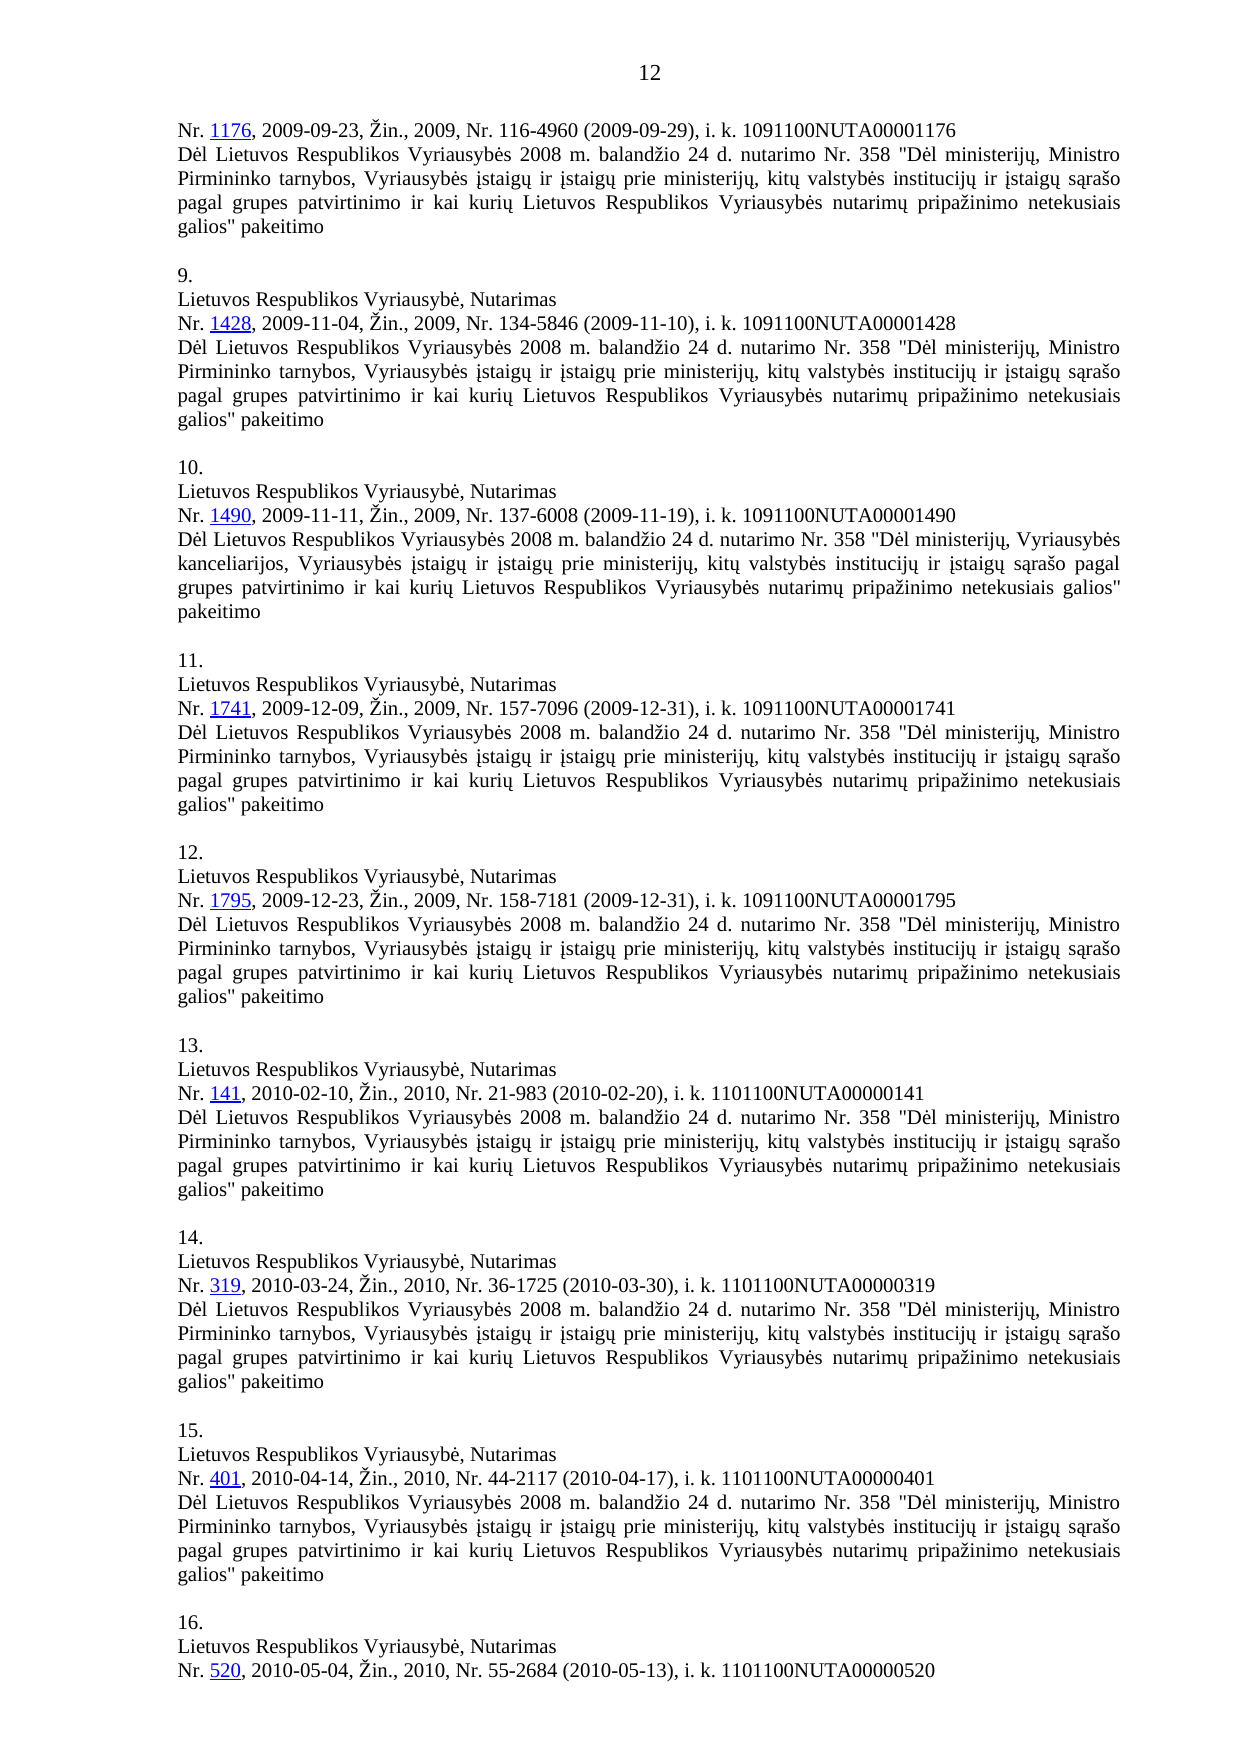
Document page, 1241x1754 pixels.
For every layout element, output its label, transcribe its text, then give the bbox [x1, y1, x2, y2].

text Dėl Lietuvos Respublikos Vyriausybės 2008 m. balandžio 24 d. nutarimo Nr. 358 "Dėl ministerijų, Ministro Pirmininko tarnybos, Vyriausybės įstaigų ir įstaigų prie ministerijų, kitų valstybės institucijų ir įstaigų sąrašo pagal grupes patvirtinimo ir kai kurių Lietuvos Respublikos Vyriausybės nutarimų pripažinimo netekusiais galios" pakeitimo [177, 912, 1122, 1008]
text Nr. 1795, 2009-12-23, Žin., 2009, Nr. 158-7181 (2009-12-31), i. k. 1091100NUTA00001795 [177, 888, 1122, 912]
text Lietuvos Respublikos Vyriausybė, Nutarimas [177, 287, 1122, 311]
text Dėl Lietuvos Respublikos Vyriausybės 2008 m. balandžio 24 d. nutarimo Nr. 358 "Dėl ministerijų, Ministro Pirmininko tarnybos, Vyriausybės įstaigų ir įstaigų prie ministerijų, kitų valstybės institucijų ir įstaigų sąrašo pagal grupes patvirtinimo ir kai kurių Lietuvos Respublikos Vyriausybės nutarimų pripažinimo netekusiais galios" pakeitimo [177, 720, 1122, 816]
text Lietuvos Respublikos Vyriausybė, Nutarimas [177, 479, 1122, 503]
text Lietuvos Respublikos Vyriausybė, Nutarimas [177, 1442, 1122, 1466]
text 11. [177, 647, 1122, 672]
text 10. [177, 455, 1122, 479]
text Lietuvos Respublikos Vyriausybė, Nutarimas [177, 1249, 1122, 1273]
text Nr. 1490, 2009-11-11, Žin., 2009, Nr. 137-6008 (2009-11-19), i. k. 1091100NUTA00001490 [177, 503, 1122, 527]
text Dėl Lietuvos Respublikos Vyriausybės 2008 m. balandžio 24 d. nutarimo Nr. 358 "Dėl ministerijų, Ministro Pirmininko tarnybos, Vyriausybės įstaigų ir įstaigų prie ministerijų, kitų valstybės institucijų ir įstaigų sąrašo pagal grupes patvirtinimo ir kai kurių Lietuvos Respublikos Vyriausybės nutarimų pripažinimo netekusiais galios" pakeitimo [177, 1297, 1122, 1393]
text Nr. 520, 2010-05-04, Žin., 2010, Nr. 55-2684 (2010-05-13), i. k. 1101100NUTA00000520 [177, 1658, 1122, 1682]
text Nr. 141, 2010-02-10, Žin., 2010, Nr. 21-983 (2010-02-20), i. k. 1101100NUTA00000141 [177, 1081, 1122, 1105]
text Nr. 1176, 2009-09-23, Žin., 2009, Nr. 116-4960 (2009-09-29), i. k. 1091100NUTA00001176 [177, 118, 1122, 142]
text 16. [177, 1610, 1122, 1634]
text Nr. 319, 2010-03-24, Žin., 2010, Nr. 36-1725 (2010-03-30), i. k. 1101100NUTA00000319 [177, 1273, 1122, 1297]
text Lietuvos Respublikos Vyriausybė, Nutarimas [177, 864, 1122, 888]
text Nr. 401, 2010-04-14, Žin., 2010, Nr. 44-2117 (2010-04-17), i. k. 1101100NUTA00000401 [177, 1466, 1122, 1490]
text Lietuvos Respublikos Vyriausybė, Nutarimas [177, 1057, 1122, 1081]
text 14. [177, 1225, 1122, 1249]
text Dėl Lietuvos Respublikos Vyriausybės 2008 m. balandžio 24 d. nutarimo Nr. 358 "Dėl ministerijų, Ministro Pirmininko tarnybos, Vyriausybės įstaigų ir įstaigų prie ministerijų, kitų valstybės institucijų ir įstaigų sąrašo pagal grupes patvirtinimo ir kai kurių Lietuvos Respublikos Vyriausybės nutarimų pripažinimo netekusiais galios" pakeitimo [177, 1105, 1122, 1201]
text Lietuvos Respublikos Vyriausybė, Nutarimas [177, 672, 1122, 696]
text 12. [177, 840, 1122, 864]
text Dėl Lietuvos Respublikos Vyriausybės 2008 m. balandžio 24 d. nutarimo Nr. 358 "Dėl ministerijų, Vyriausybės kanceliarijos, Vyriausybės įstaigų ir įstaigų prie ministerijų, kitų valstybės institucijų ir įstaigų sąrašo pagal grupes patvirtinimo ir kai kurių Lietuvos Respublikos Vyriausybės nutarimų pripažinimo netekusiais galios" pakeitimo [177, 527, 1122, 623]
text Dėl Lietuvos Respublikos Vyriausybės 2008 m. balandžio 24 d. nutarimo Nr. 358 "Dėl ministerijų, Ministro Pirmininko tarnybos, Vyriausybės įstaigų ir įstaigų prie ministerijų, kitų valstybės institucijų ir įstaigų sąrašo pagal grupes patvirtinimo ir kai kurių Lietuvos Respublikos Vyriausybės nutarimų pripažinimo netekusiais galios" pakeitimo [177, 335, 1122, 431]
text 15. [177, 1417, 1122, 1442]
text 13. [177, 1032, 1122, 1057]
text Nr. 1428, 2009-11-04, Žin., 2009, Nr. 134-5846 (2009-11-10), i. k. 1091100NUTA00001428 [177, 311, 1122, 335]
text Dėl Lietuvos Respublikos Vyriausybės 2008 m. balandžio 24 d. nutarimo Nr. 358 "Dėl ministerijų, Ministro Pirmininko tarnybos, Vyriausybės įstaigų ir įstaigų prie ministerijų, kitų valstybės institucijų ir įstaigų sąrašo pagal grupes patvirtinimo ir kai kurių Lietuvos Respublikos Vyriausybės nutarimų pripažinimo netekusiais galios" pakeitimo [177, 1490, 1122, 1586]
text Nr. 1741, 2009-12-09, Žin., 2009, Nr. 157-7096 (2009-12-31), i. k. 1091100NUTA00001741 [177, 696, 1122, 720]
text 9. [177, 262, 1122, 287]
text Dėl Lietuvos Respublikos Vyriausybės 2008 m. balandžio 24 d. nutarimo Nr. 358 "Dėl ministerijų, Ministro Pirmininko tarnybos, Vyriausybės įstaigų ir įstaigų prie ministerijų, kitų valstybės institucijų ir įstaigų sąrašo pagal grupes patvirtinimo ir kai kurių Lietuvos Respublikos Vyriausybės nutarimų pripažinimo netekusiais galios" pakeitimo [177, 142, 1122, 238]
text Lietuvos Respublikos Vyriausybė, Nutarimas [177, 1634, 1122, 1658]
